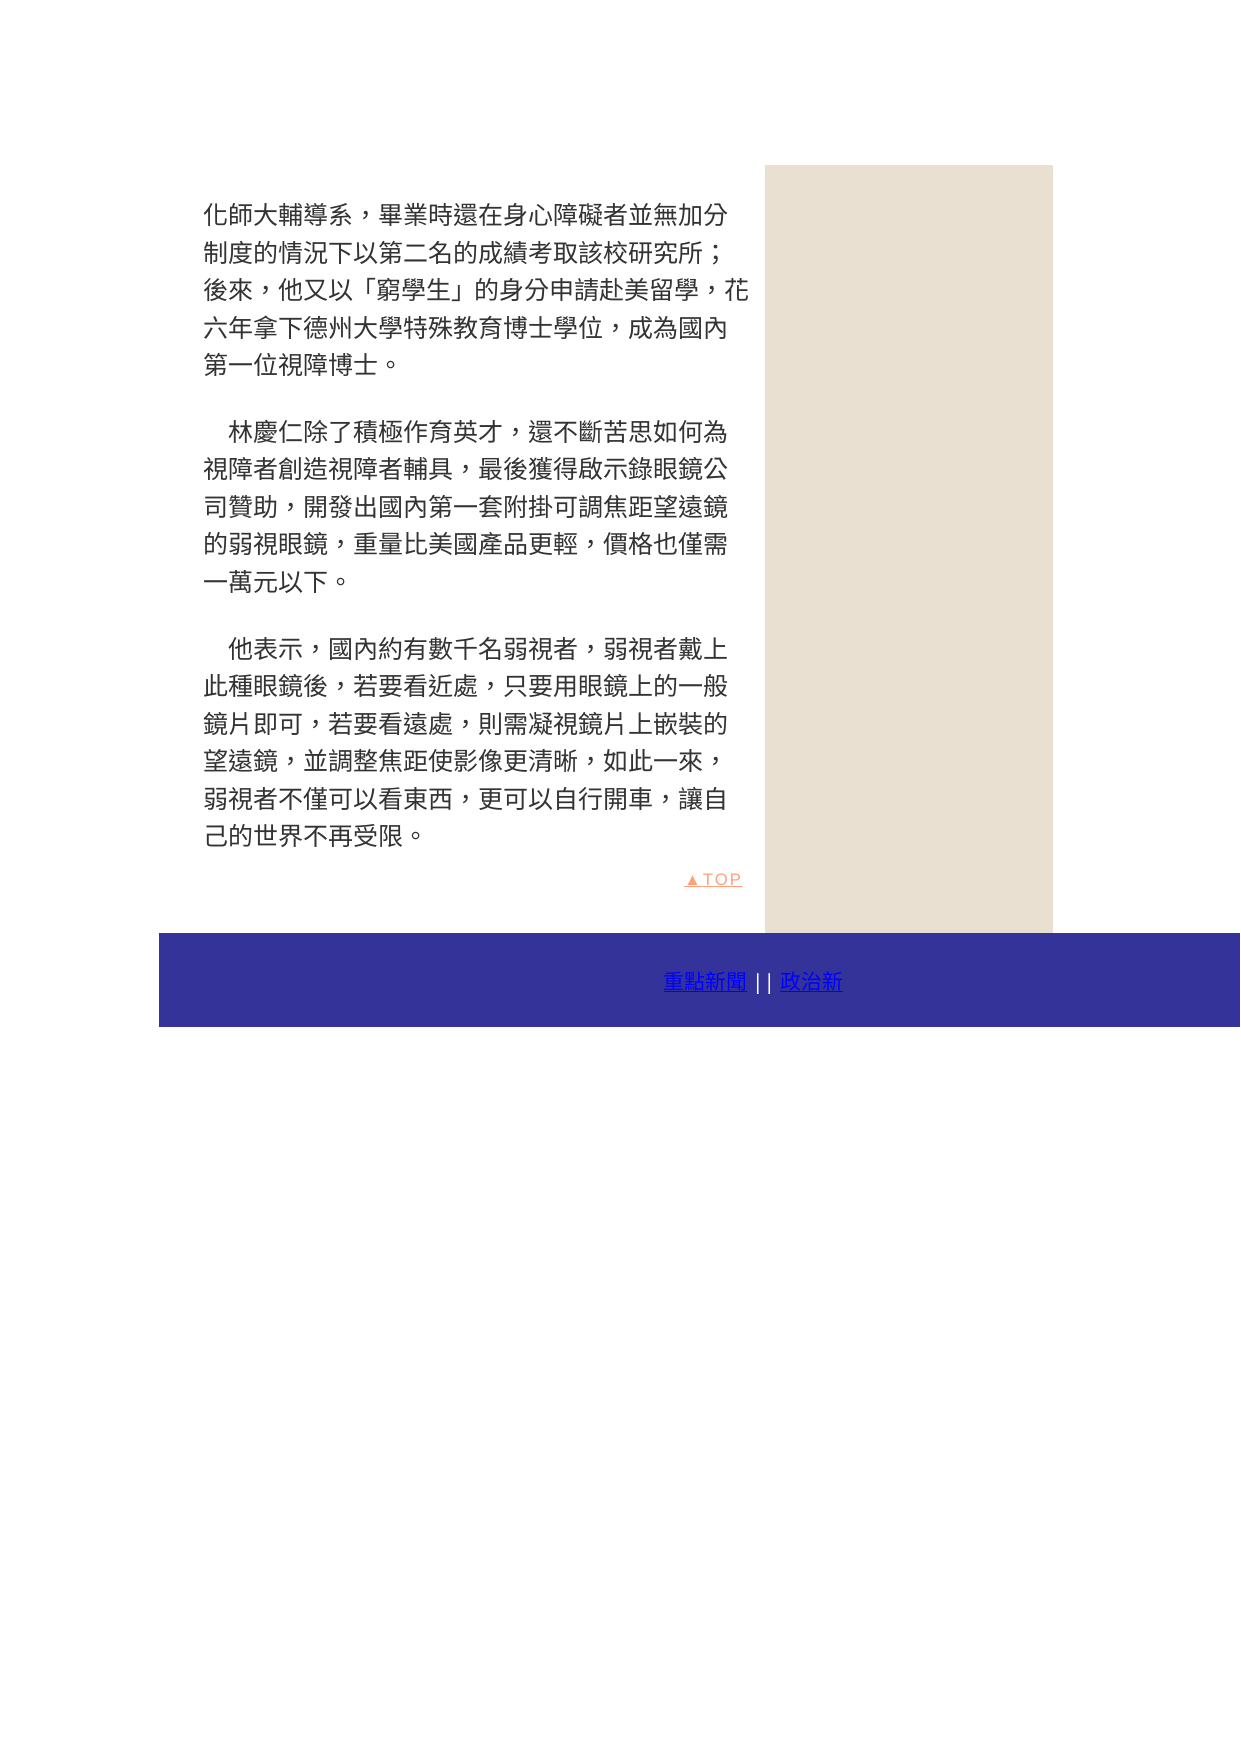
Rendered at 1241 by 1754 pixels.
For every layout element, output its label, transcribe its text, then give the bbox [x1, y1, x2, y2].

table_header 重點新聞 || 政治新 [159, 933, 1240, 1027]
table_header [188, 165, 765, 933]
table_header [765, 165, 1053, 933]
table_header 化師大輔導系，畢業時還在身心障礙者並無加分制度的情況下以第二名的成績考取該校研究所；後來，他又以「窮學生」的身分申請赴美留學，花六年拿下德州大學特殊教育博士學位，成為國內第一位視障博士。 林慶仁除了積極作育英才，還不斷苦思如何為視障者創造視障者輔具，最後獲得啟示錄眼鏡公司贊助，開發出國內第一套附掛可調焦距望遠鏡的弱視眼鏡，重量比美國產品更輕，價格也僅需一萬元以下。 他表示，國內約有數千名弱視者，弱視者戴上此種眼鏡後，若要看近處，只要用眼鏡上的一般鏡片即可，若要看遠處，則需凝視鏡片上嵌裝的望遠鏡，並調整焦距使影像更清晰，如此一來，弱視者不僅可以看東西，更可以自行開車，讓自己的世界不再受限。 [202, 165, 751, 855]
table_cell ▲TOP [202, 855, 751, 896]
